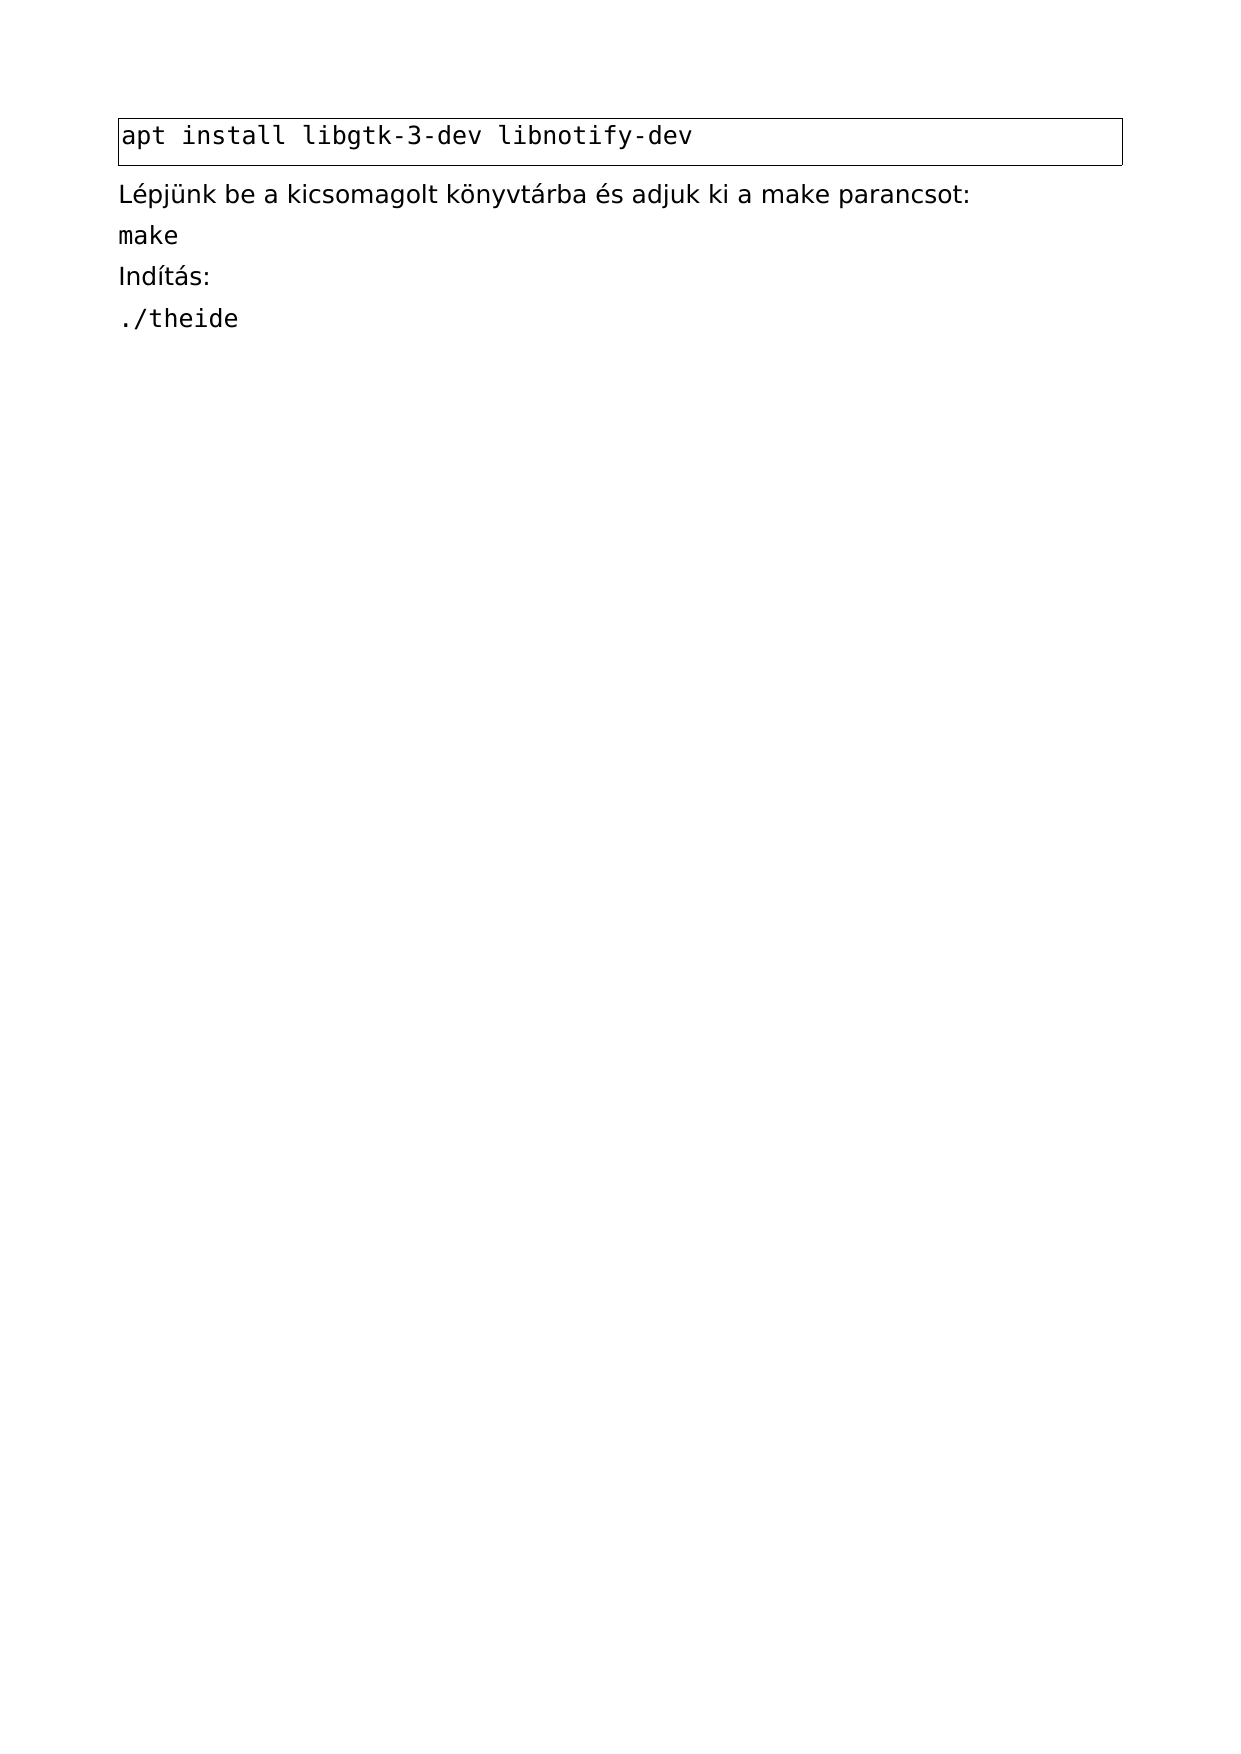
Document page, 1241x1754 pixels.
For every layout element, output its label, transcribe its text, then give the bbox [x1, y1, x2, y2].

table_header apt install libgtk-3-dev libnotify-dev [119, 119, 1122, 165]
text Indítás: [118, 262, 1122, 292]
text make [118, 222, 1122, 251]
text ./theide [118, 304, 1122, 333]
text Lépjünk be a kicsomagolt könyvtárba és adjuk ki a make parancsot: [118, 180, 1122, 209]
